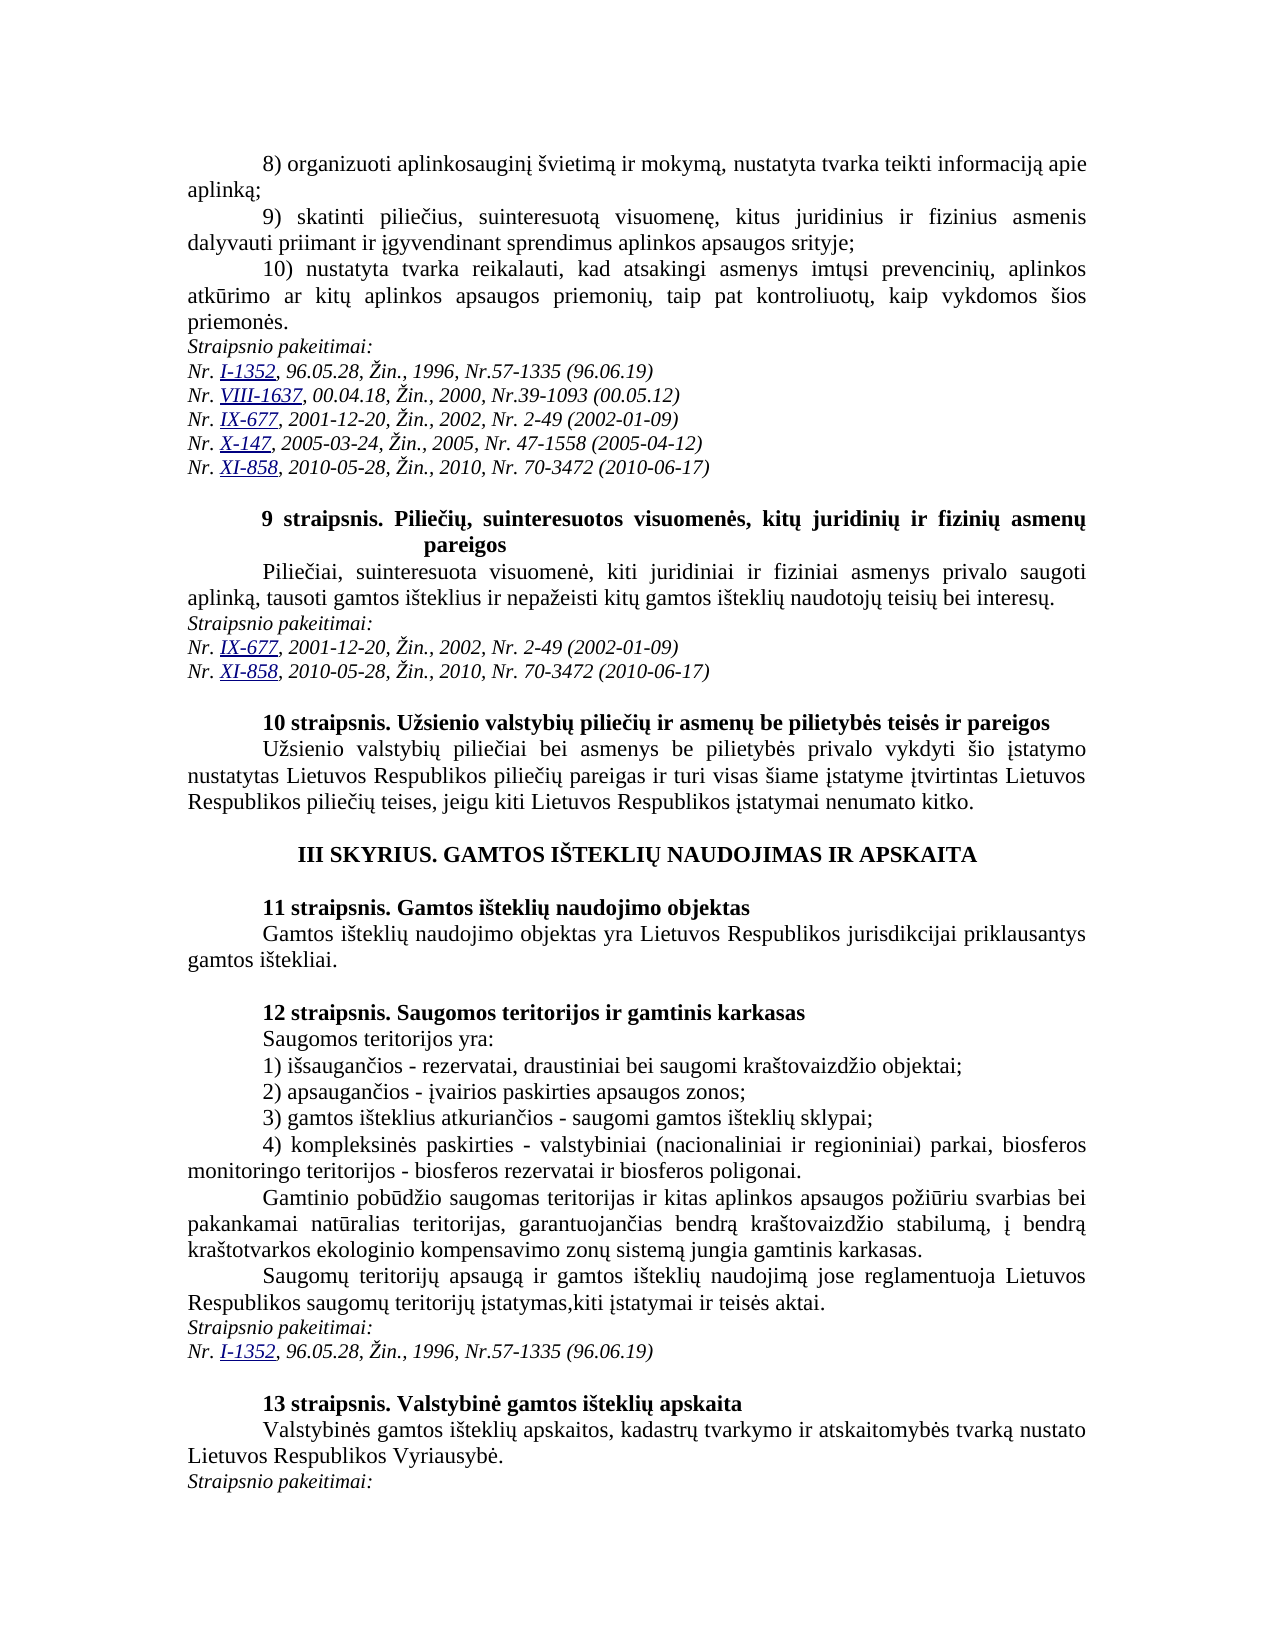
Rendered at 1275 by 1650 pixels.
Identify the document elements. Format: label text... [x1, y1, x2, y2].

subtitle III SKYRIUS. GAMTOS IŠTEKLIŲ NAUDOJIMAS IR APSKAITA [187, 841, 1087, 867]
text Gamtos išteklių naudojimo objektas yra Lietuvos Respublikos jurisdikcijai priklausantys gamtos ištekliai. [187, 920, 1087, 973]
text Saugomos teritorijos yra: [187, 1025, 1087, 1052]
text Nr. XI-858, 2010-05-28, Žin., 2010, Nr. 70-3472 (2010-06-17) [187, 659, 1087, 683]
text 9 straipsnis. Piliečių, suinteresuotos visuomenės, kitų juridinių ir fizinių asmenų pareigos [261, 505, 1087, 558]
text Valstybinės gamtos išteklių apskaitos, kadastrų tvarkymo ir atskaitomybės tvarką nustato Lietuvos Respublikos Vyriausybė. [187, 1416, 1087, 1469]
text Nr. IX-677, 2001-12-20, Žin., 2002, Nr. 2-49 (2002-01-09) [187, 407, 1087, 431]
text 1) išsaugančios - rezervatai, draustiniai bei saugomi kraštovaizdžio objektai; [187, 1052, 1087, 1078]
text Straipsnio pakeitimai: [187, 1315, 1087, 1339]
text Nr. IX-677, 2001-12-20, Žin., 2002, Nr. 2-49 (2002-01-09) [187, 635, 1087, 659]
text Straipsnio pakeitimai: [187, 334, 1087, 358]
text 13 straipsnis. Valstybinė gamtos išteklių apskaita [187, 1390, 1087, 1416]
text Saugomų teritorijų apsaugą ir gamtos išteklių naudojimą jose reglamentuoja Lietuvos Respublikos saugomų teritorijų įstatymas,kiti įstatymai ir teisės aktai. [187, 1263, 1087, 1315]
text Straipsnio pakeitimai: [187, 611, 1087, 635]
text Straipsnio pakeitimai: [187, 1469, 1087, 1493]
text Nr. VIII-1637, 00.04.18, Žin., 2000, Nr.39-1093 (00.05.12) [187, 383, 1087, 407]
text 9) skatinti piliečius, suinteresuotą visuomenę, kitus juridinius ir fizinius asmenis dalyvauti priimant ir įgyvendinant sprendimus aplinkos apsaugos srityje; [187, 203, 1087, 255]
text 2) apsaugančios - įvairios paskirties apsaugos zonos; [187, 1078, 1087, 1104]
text Nr. I-1352, 96.05.28, Žin., 1996, Nr.57-1335 (96.06.19) [187, 1339, 1087, 1363]
text Piliečiai, suinteresuota visuomenė, kiti juridiniai ir fiziniai asmenys privalo saugoti aplinką, tausoti gamtos išteklius ir nepažeisti kitų gamtos išteklių naudotojų teisių bei interesų. [187, 558, 1087, 611]
text 10) nustatyta tvarka reikalauti, kad atsakingi asmenys imtųsi prevencinių, aplinkos atkūrimo ar kitų aplinkos apsaugos priemonių, taip pat kontroliuotų, kaip vykdomos šios priemonės. [187, 255, 1087, 334]
text 11 straipsnis. Gamtos išteklių naudojimo objektas [187, 894, 1087, 920]
text 8) organizuoti aplinkosauginį švietimą ir mokymą, nustatyta tvarka teikti informaciją apie aplinką; [187, 150, 1087, 203]
text Nr. X-147, 2005-03-24, Žin., 2005, Nr. 47-1558 (2005-04-12) [187, 431, 1087, 455]
text 4) kompleksinės paskirties - valstybiniai (nacionaliniai ir regioniniai) parkai, biosferos monitoringo teritorijos - biosferos rezervatai ir biosferos poligonai. [187, 1131, 1087, 1183]
text Nr. I-1352, 96.05.28, Žin., 1996, Nr.57-1335 (96.06.19) [187, 358, 1087, 383]
text 3) gamtos išteklius atkuriančios - saugomi gamtos išteklių sklypai; [187, 1104, 1087, 1131]
text Užsienio valstybių piliečiai bei asmenys be pilietybės privalo vykdyti šio įstatymo nustatytas Lietuvos Respublikos piliečių pareigas ir turi visas šiame įstatyme įtvirtintas Lietuvos Respublikos piliečių teises, jeigu kiti Lietuvos Respublikos įstatymai nenumato kitko. [187, 736, 1087, 814]
text Gamtinio pobūdžio saugomas teritorijas ir kitas aplinkos apsaugos požiūriu svarbias bei pakankamai natūralias teritorijas, garantuojančias bendrą kraštovaizdžio stabilumą, į bendrą kraštotvarkos ekologinio kompensavimo zonų sistemą jungia gamtinis karkasas. [187, 1183, 1087, 1263]
text 12 straipsnis. Saugomos teritorijos ir gamtinis karkasas [187, 999, 1087, 1025]
text Nr. XI-858, 2010-05-28, Žin., 2010, Nr. 70-3472 (2010-06-17) [187, 455, 1087, 479]
text 10 straipsnis. Užsienio valstybių piliečių ir asmenų be pilietybės teisės ir pareigos [187, 709, 1087, 736]
